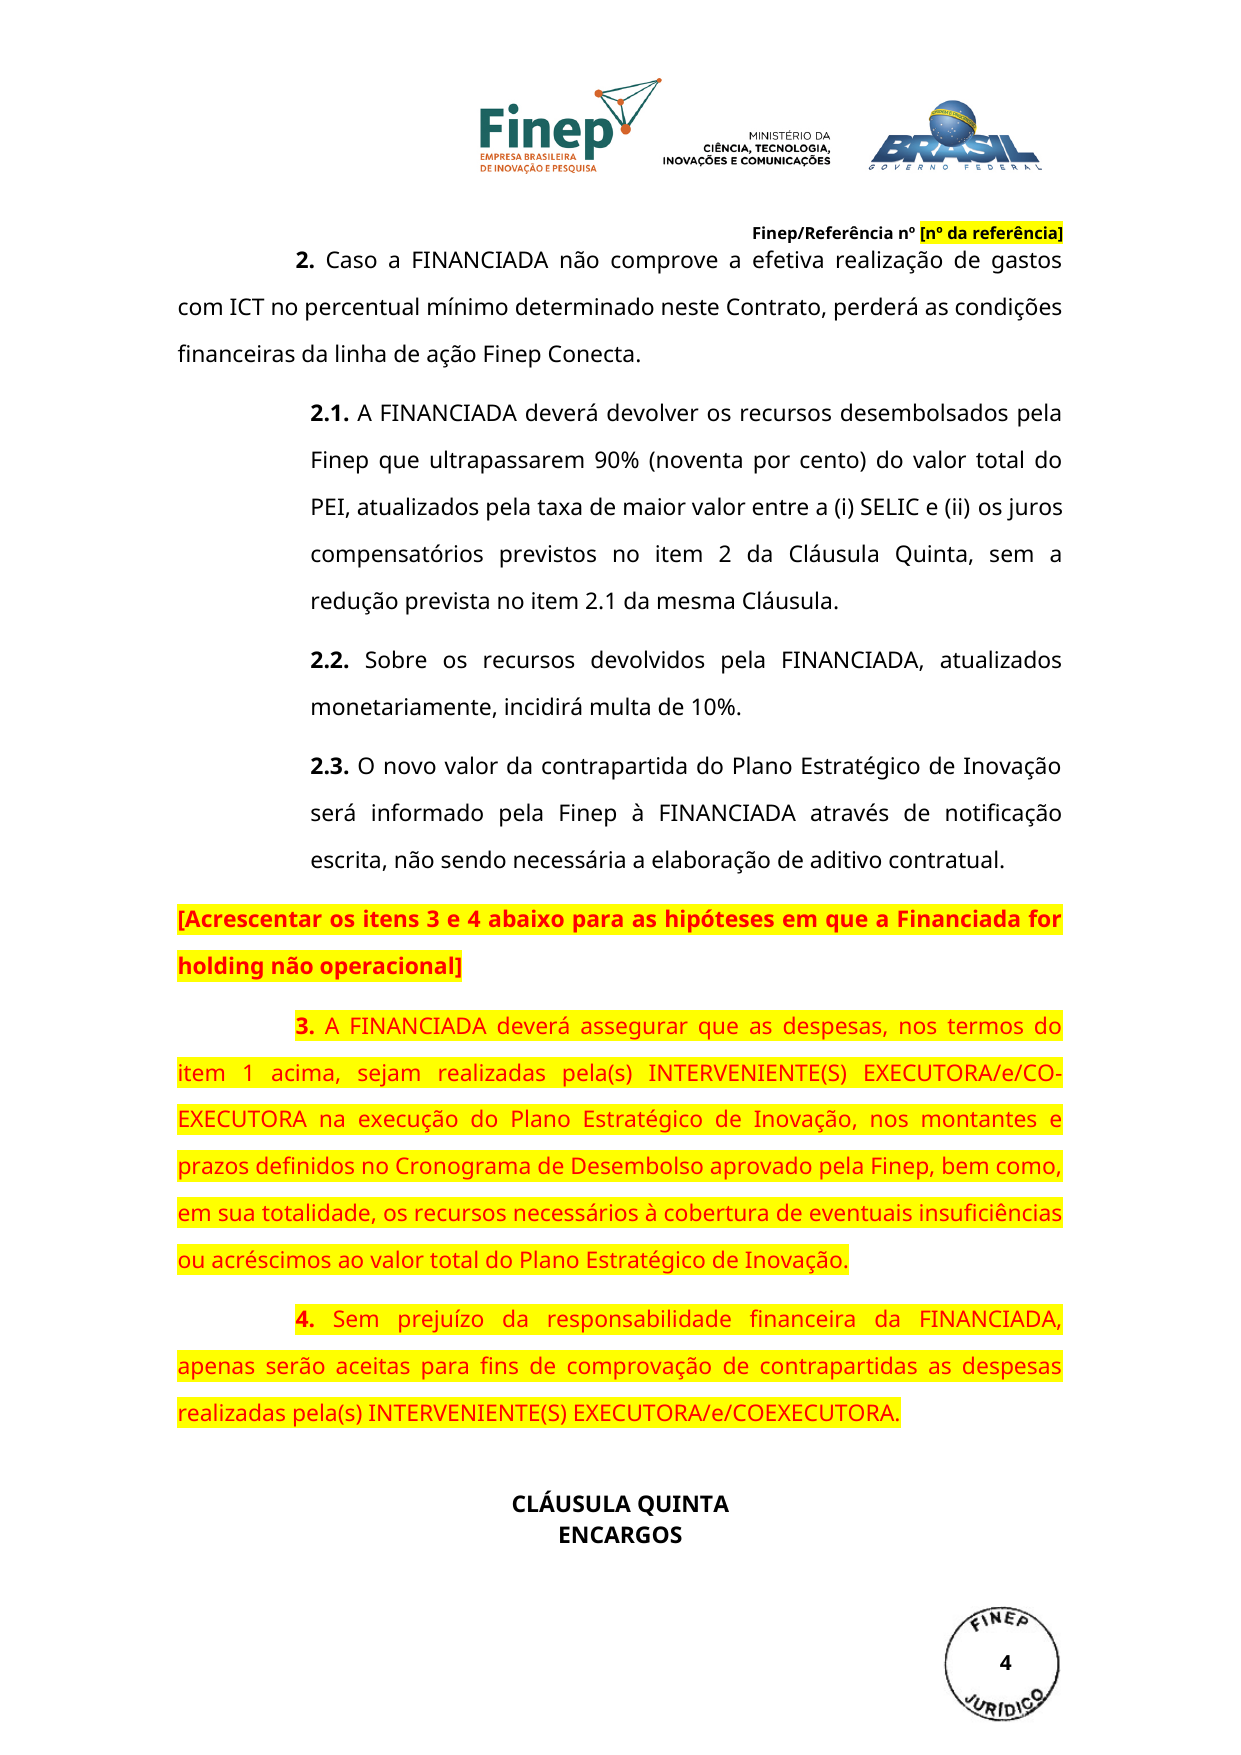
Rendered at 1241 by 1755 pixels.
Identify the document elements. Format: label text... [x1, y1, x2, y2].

text 2. Caso a FINANCIADA não comprove a efetiva realização de gastos com ICT no percentual mínimo determinado neste Contrato, perderá as condições financeiras da linha de ação Finep Conecta. [177, 244, 1063, 369]
text 2.2. Sobre os recursos devolvidos pela FINANCIADA, atualizados monetariamente, incidirá multa de 10%. [310, 644, 1063, 722]
text 2.1. A FINANCIADA deverá devolver os recursos desembolsados pela Finep que ultrapassarem 90% (noventa por cento) do valor total do PEI, atualizados pela taxa de maior valor entre a (i) SELIC e (ii) os juros compensatórios previstos no item 2 da Cláusula Quinta, sem a redução prevista no item 2.1 da mesma Cláusula. [310, 397, 1063, 616]
text CLÁUSULA QUINTA [177, 1488, 1063, 1519]
text 4. Sem prejuízo da responsabilidade financeira da FINANCIADA, apenas serão aceitas para fins de comprovação de contrapartidas as despesas realizadas pela(s) INTERVENIENTE(S) EXECUTORA/e/COEXECUTORA. [177, 1303, 1063, 1428]
text 2.3. O novo valor da contrapartida do Plano Estratégico de Inovação será informado pela Finep à FINANCIADA através de notificação escrita, não sendo necessária a elaboração de aditivo contratual. [310, 750, 1063, 875]
text 3. A FINANCIADA deverá assegurar que as despesas, nos termos do item 1 acima, sejam realizadas pela(s) INTERVENIENTE(S) EXECUTORA/e/CO-EXECUTORA na execução do Plano Estratégico de Inovação, nos montantes e prazos definidos no Cronograma de Desembolso aprovado pela Finep, bem como, em sua totalidade, os recursos necessários à cobertura de eventuais insuficiências ou acréscimos ao valor total do Plano Estratégico de Inovação. [177, 1010, 1063, 1275]
text ENCARGOS [177, 1519, 1063, 1550]
text [Acrescentar os itens 3 e 4 abaixo para as hipóteses em que a Financiada for holding não operacional] [177, 903, 1063, 982]
